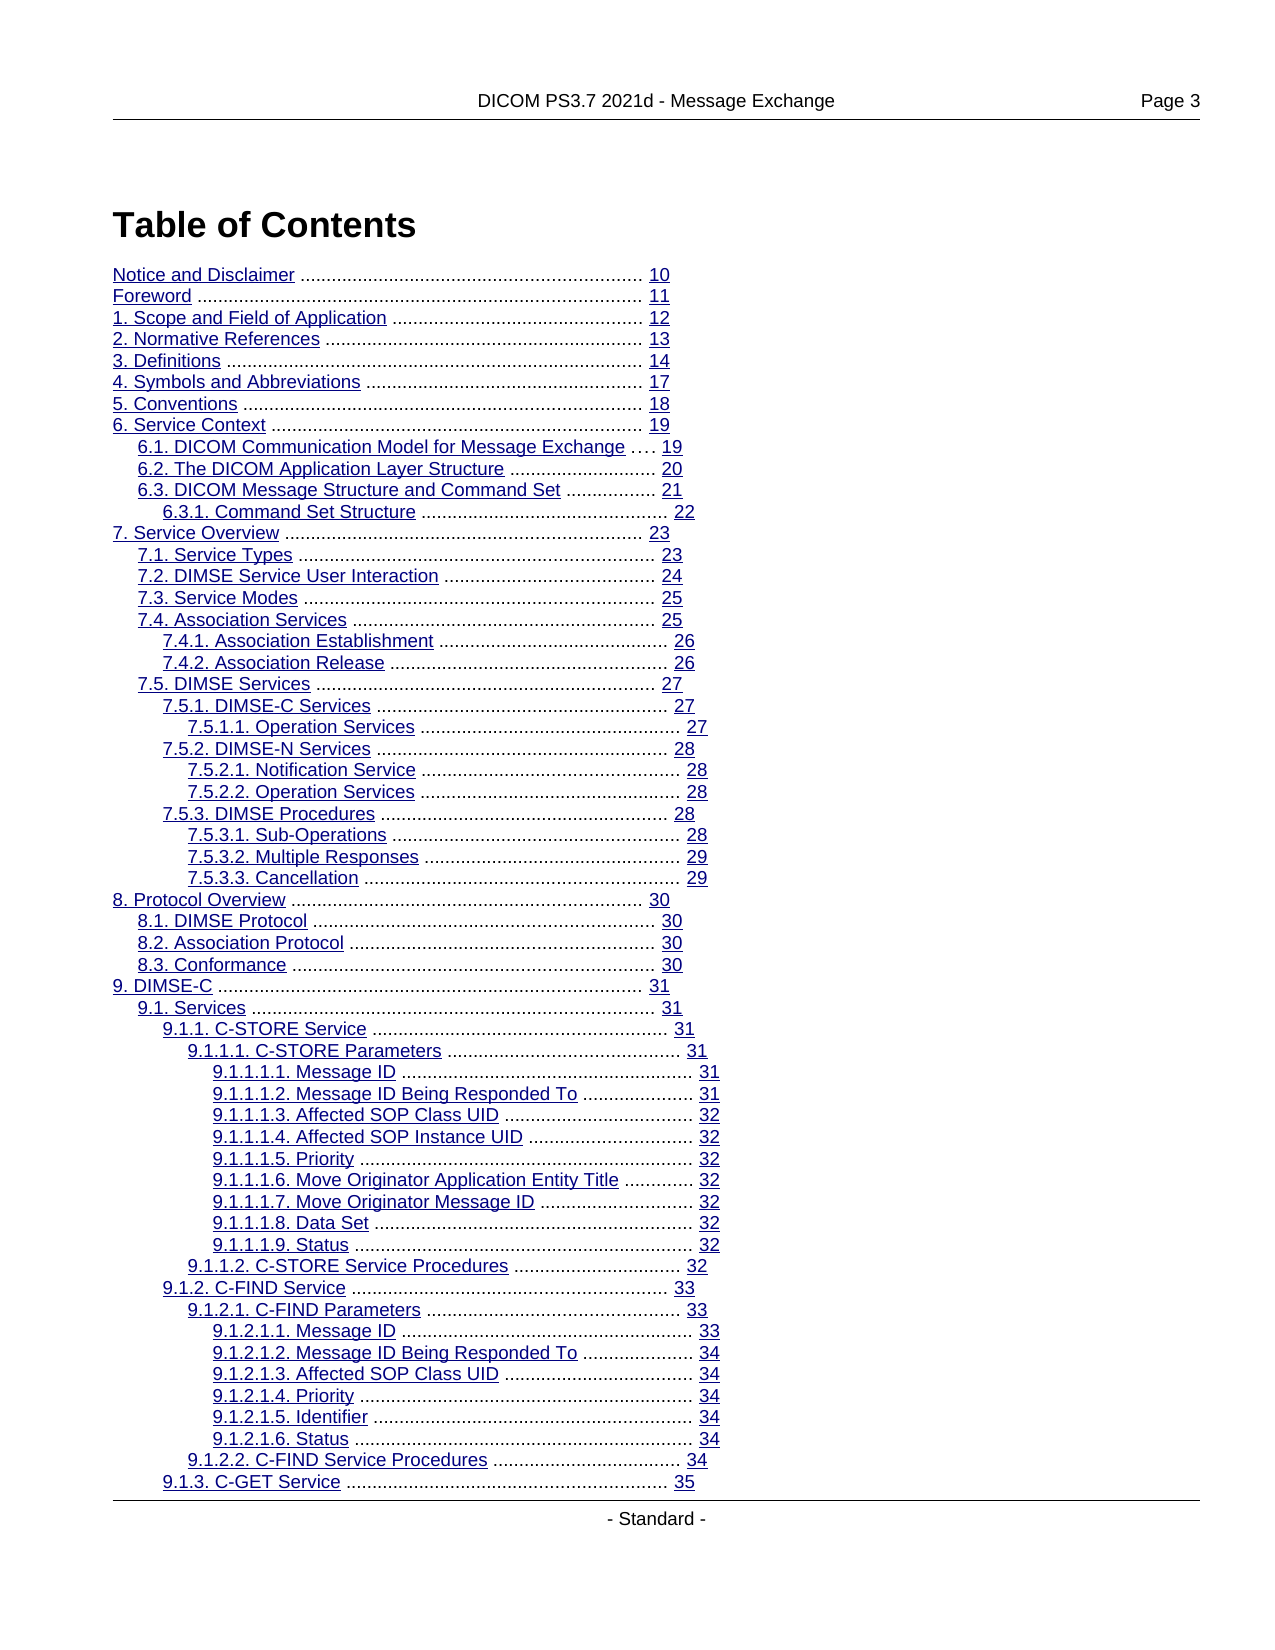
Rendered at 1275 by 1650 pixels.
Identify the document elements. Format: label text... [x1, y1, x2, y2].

text 6.3. DICOM Message Structure and Command Set 0 [137, 479, 1175, 501]
text 7.5.2.1. Notification Service 0 [187, 759, 1175, 781]
text 5. Conventions 0 [112, 393, 1175, 414]
text 9.1.2.1.6. Status 0 [212, 1428, 1175, 1449]
text 7.5. DIMSE Services 0 [137, 673, 1175, 694]
text 7.5.3.1. Sub-Operations 0 [187, 824, 1175, 846]
text 9.1.2.1.4. Priority 0 [212, 1384, 1175, 1406]
text 7.2. DIMSE Service User Interaction 0 [137, 565, 1175, 587]
text 9.1.2. C-FIND Service 0 [162, 1277, 1175, 1298]
text 7.1. Service Types 0 [137, 544, 1175, 565]
text 9.1.1.1.3. Affected SOP Class UID 0 [212, 1104, 1175, 1126]
text Table of Contents [112, 204, 1200, 245]
text 4. Symbols and Abbreviations 0 [112, 371, 1175, 393]
text 9.1.1.1. C-STORE Parameters 0 [187, 1039, 1175, 1061]
text 9.1.1.1.9. Status 0 [212, 1234, 1175, 1255]
text 9.1.1.1.5. Priority 0 [212, 1147, 1175, 1169]
text 8.1. DIMSE Protocol 0 [137, 910, 1175, 932]
text 6.3.1. Command Set Structure 0 [162, 501, 1175, 522]
text 7.5.3. DIMSE Procedures 0 [162, 802, 1175, 824]
text 9.1.2.1.1. Message ID 0 [212, 1320, 1175, 1341]
text 9.1.1.1.6. Move Originator Application Entity Title 0 [212, 1169, 1175, 1191]
text 9.1.1.1.2. Message ID Being Responded To 0 [212, 1083, 1175, 1104]
text 6. Service Context 0 [112, 414, 1175, 436]
text 7.5.1. DIMSE-C Services 0 [162, 694, 1175, 716]
text 9.1.2.1. C-FIND Parameters 0 [187, 1298, 1175, 1320]
text 7.5.1.1. Operation Services 0 [187, 716, 1175, 738]
text 9.1.1.2. C-STORE Service Procedures 0 [187, 1255, 1175, 1277]
text 7.4.2. Association Release 0 [162, 651, 1175, 673]
text 8. Protocol Overview 0 [112, 889, 1175, 910]
text 9.1.2.1.2. Message ID Being Responded To 0 [212, 1341, 1175, 1363]
text 8.2. Association Protocol 0 [137, 932, 1175, 953]
text 9.1.1.1.8. Data Set 0 [212, 1212, 1175, 1234]
text 9.1.3. C-GET Service 0 [162, 1471, 1175, 1492]
text 3. Definitions 0 [112, 349, 1175, 371]
text Foreword 0 [112, 285, 1175, 306]
text 7.4. Association Services 0 [137, 608, 1175, 630]
text 9.1.1. C-STORE Service 0 [162, 1018, 1175, 1039]
text 9.1.1.1.7. Move Originator Message ID 0 [212, 1191, 1175, 1212]
text 8.3. Conformance 0 [137, 953, 1175, 975]
text 6.2. The DICOM Application Layer Structure 0 [137, 457, 1175, 479]
text 1. Scope and Field of Application 0 [112, 306, 1175, 328]
text 9.1.1.1.4. Affected SOP Instance UID 0 [212, 1126, 1175, 1147]
text Notice and Disclaimer 0 [112, 263, 1175, 285]
text 7.5.3.2. Multiple Responses 0 [187, 846, 1175, 867]
text 9. DIMSE-C 0 [112, 975, 1175, 996]
text 9.1.2.1.5. Identifier 0 [212, 1406, 1175, 1428]
text 6.1. DICOM Communication Model for Message Exchange 0 [137, 436, 1175, 457]
text 9.1.2.1.3. Affected SOP Class UID 0 [212, 1363, 1175, 1384]
text 7.5.3.3. Cancellation 0 [187, 867, 1175, 889]
text 7.3. Service Modes 0 [137, 587, 1175, 608]
text 7.5.2.2. Operation Services 0 [187, 781, 1175, 802]
text 9.1.2.2. C-FIND Service Procedures 0 [187, 1449, 1175, 1471]
text 9.1.1.1.1. Message ID 0 [212, 1061, 1175, 1083]
text 7.5.2. DIMSE-N Services 0 [162, 738, 1175, 759]
text 2. Normative References 0 [112, 328, 1175, 349]
text 7.4.1. Association Establishment 0 [162, 630, 1175, 651]
text 9.1. Services 0 [137, 996, 1175, 1018]
text 7. Service Overview 0 [112, 522, 1175, 544]
